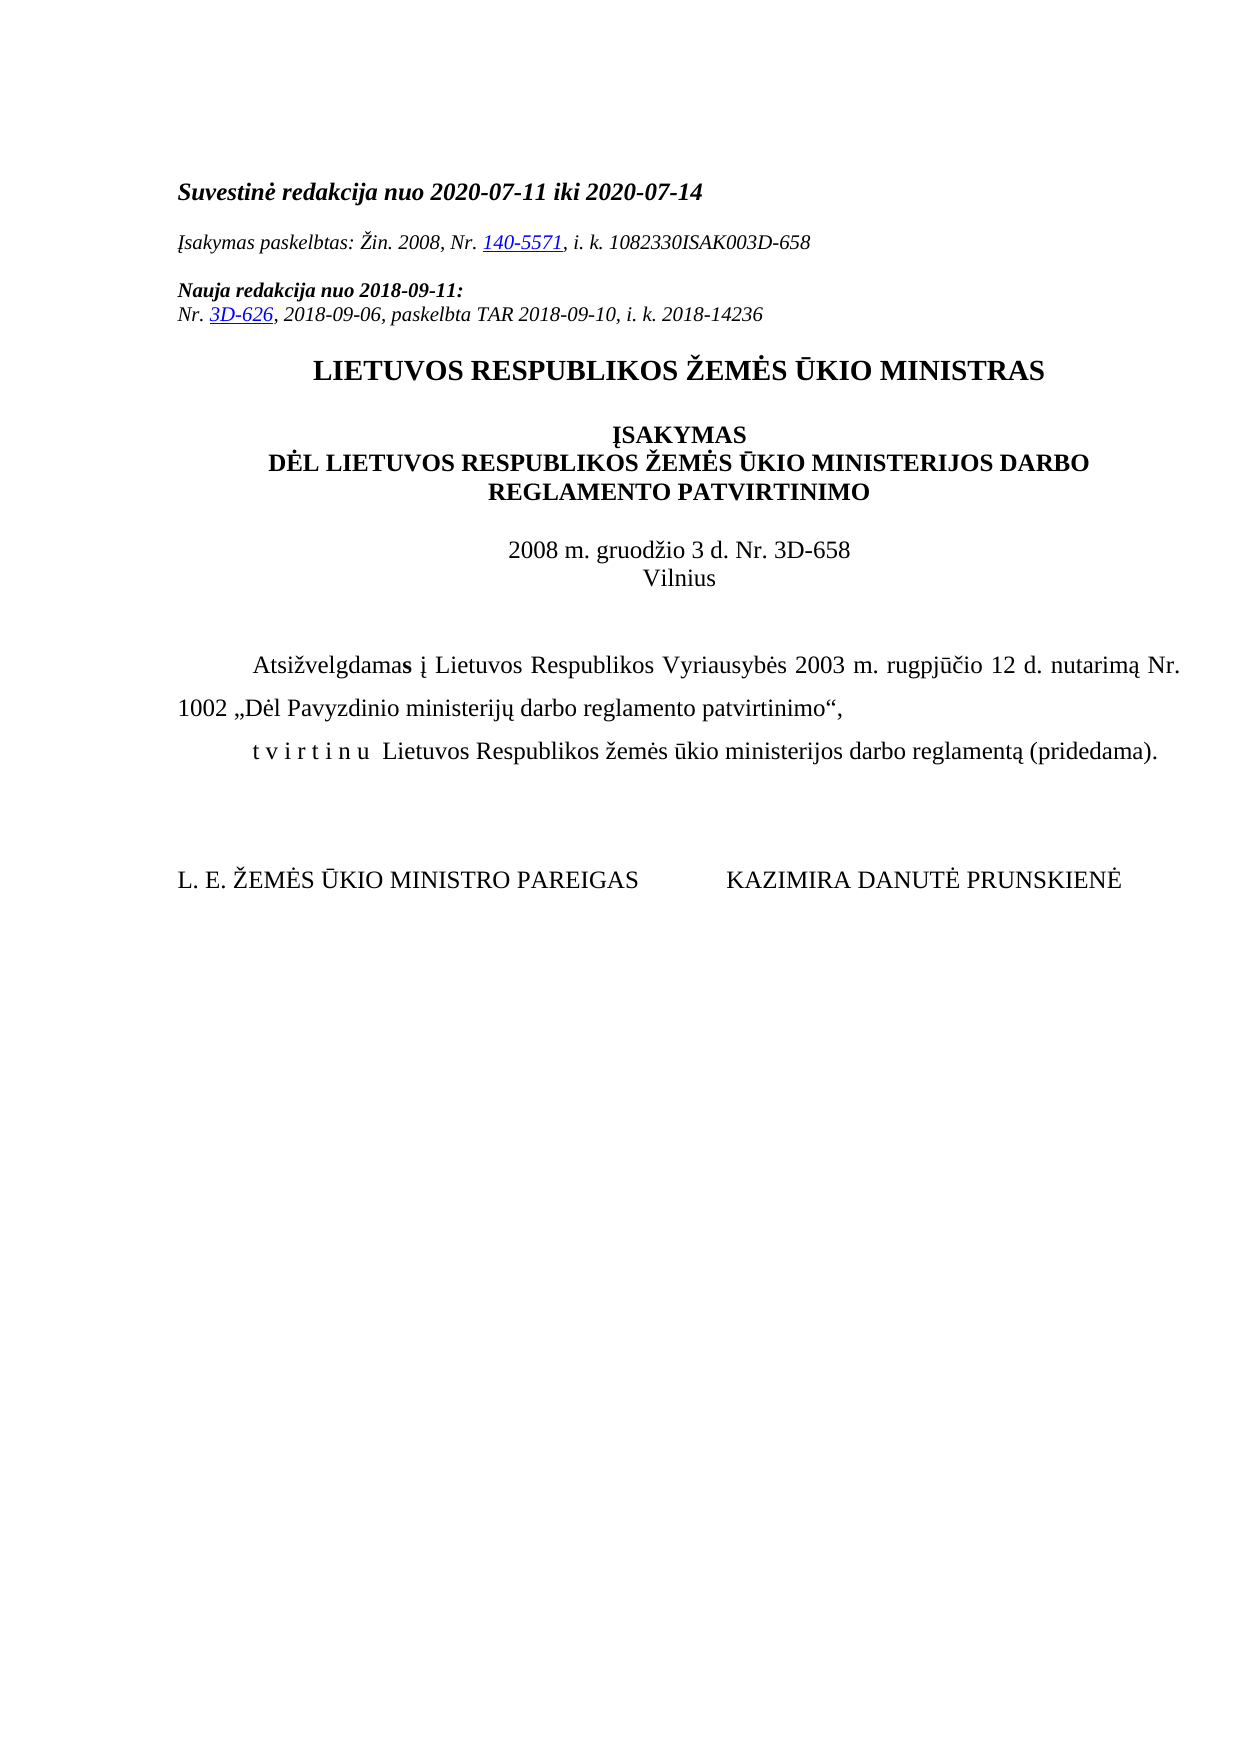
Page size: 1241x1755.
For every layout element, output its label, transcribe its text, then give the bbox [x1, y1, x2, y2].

text DĖL LIETUVOS RESPUBLIKOS ŽEMĖS ŪKIO MINISTERIJOS DARBO REGLAMENTO PATVIRTINIMO [177, 448, 1181, 506]
text Atsižvelgdamas į Lietuvos Respublikos Vyriausybės 2003 m. rugpjūčio 12 d. nutarimą Nr. 1002 „Dėl Pavyzdinio ministerijų darbo reglamento patvirtinimo“, [177, 650, 1181, 722]
text Suvestinė redakcija nuo 2020-07-11 iki 2020-07-14 [177, 177, 1181, 206]
text LIETUVOS RESPUBLIKOS ŽEMĖS ŪKIO MINISTRAS [177, 353, 1181, 386]
text 2008 m. gruodžio 3 d. Nr. 3D-658 [177, 535, 1181, 563]
text Nauja redakcija nuo 2018-09-11: [177, 278, 1181, 302]
text ĮSAKYMAS [177, 420, 1181, 448]
text L. E. ŽEMĖS ŪKIO MINISTRO PAREIGAS KAZIMIRA DANUTĖ PRUNSKIENĖ [177, 865, 1181, 894]
text Vilnius [177, 563, 1181, 592]
text tvirtinu Lietuvos Respublikos žemės ūkio ministerijos darbo reglamentą (pridedama). [177, 736, 1181, 765]
text Įsakymas paskelbtas: Žin. 2008, Nr. 140-5571, i. k. 1082330ISAK003D-658 [177, 230, 1181, 254]
text Nr. 3D-626, 2018-09-06, paskelbta TAR 2018-09-10, i. k. 2018-14236 [177, 302, 1181, 326]
